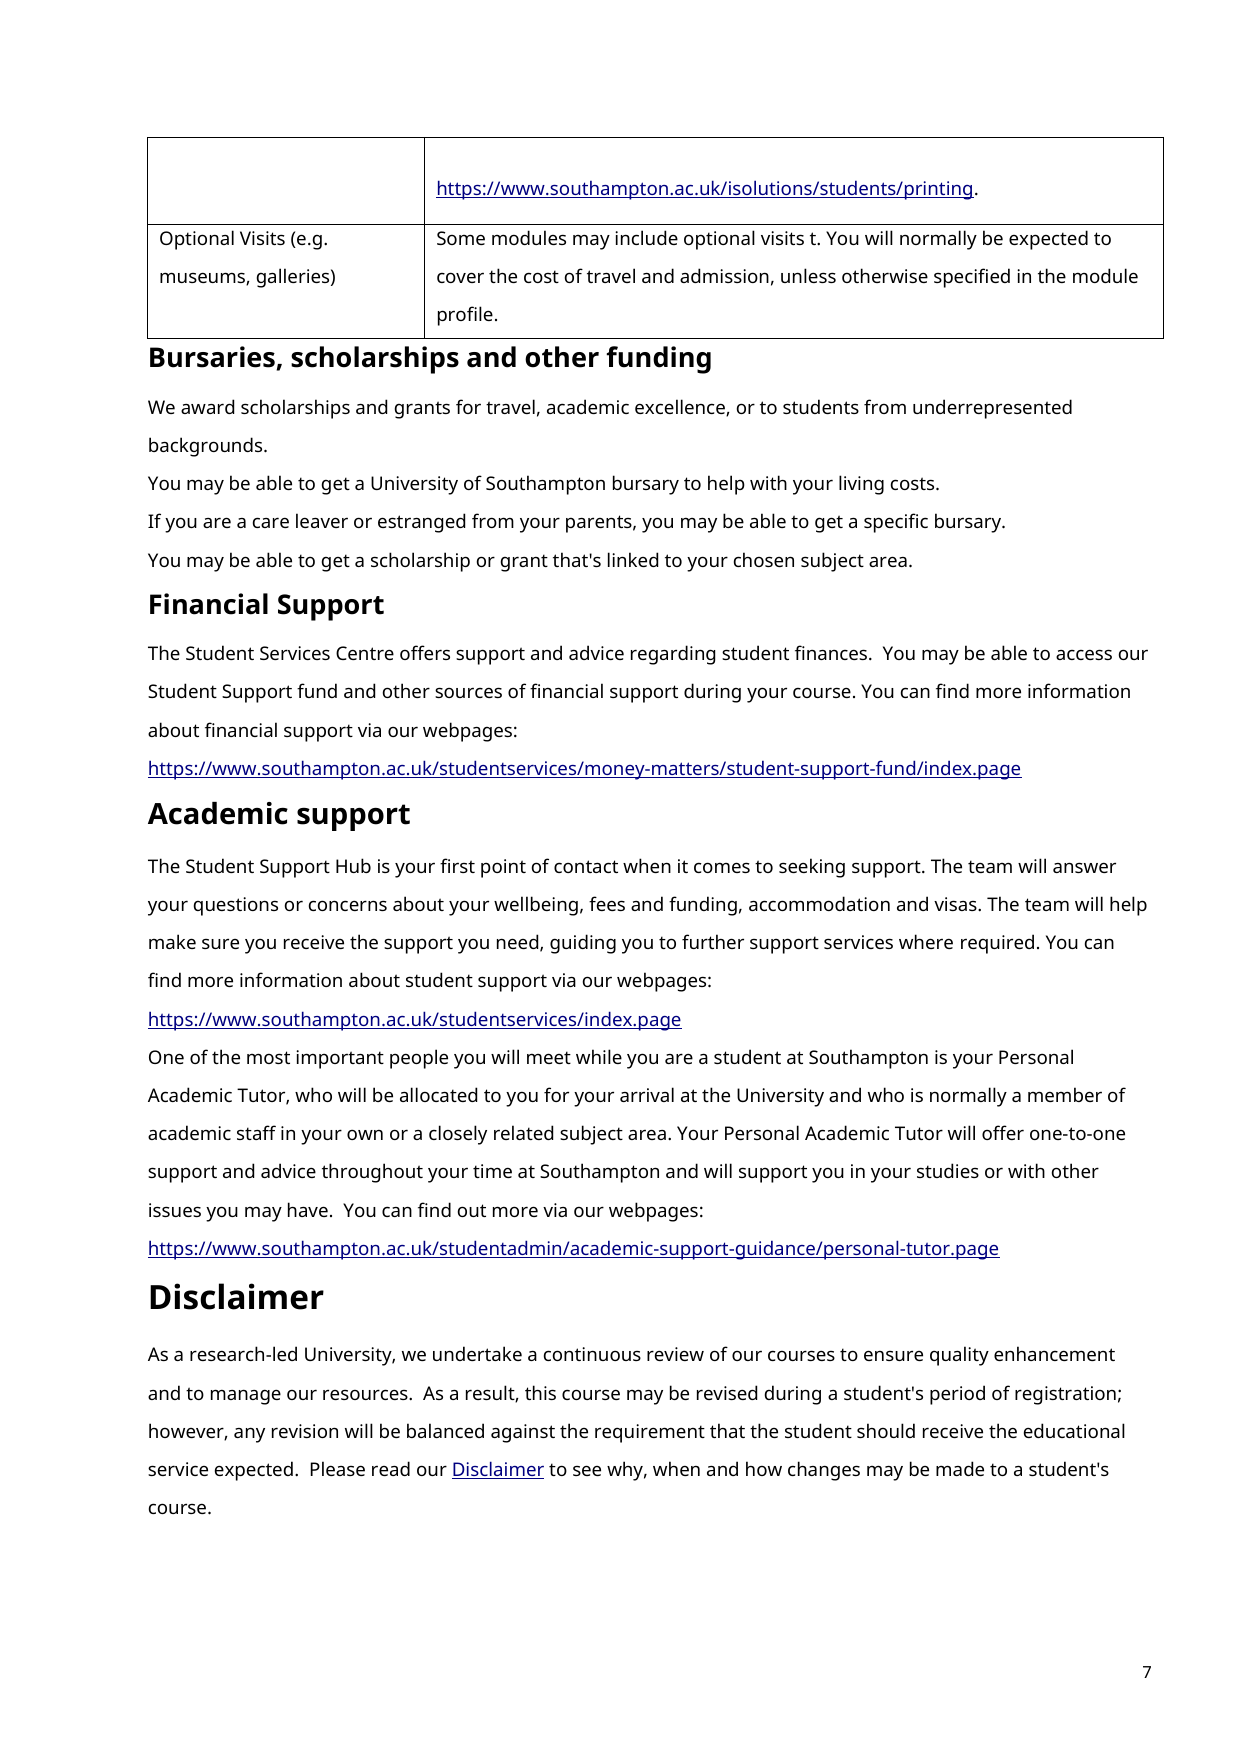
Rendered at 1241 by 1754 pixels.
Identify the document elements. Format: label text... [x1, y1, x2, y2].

table_cell Some modules may include optional visits t. You will normally be expected to cover the cost of travel and admission, unless otherwise specified in the module profile. [425, 225, 1163, 338]
table_cell [148, 138, 424, 224]
text You may be able to get a University of Southampton bursary to help with your living costs. [148, 471, 1152, 496]
text https://www.southampton.ac.uk/studentadmin/academic-support-guidance/personal-tutor.page [148, 1235, 1152, 1261]
subtitle Disclaimer [148, 1273, 1152, 1319]
text The Student Support Hub is your first point of contact when it comes to seeking support. The team will answer your questions or concerns about your wellbeing, fees and funding, accommodation and visas. The team will help make sure you receive the support you need, guiding you to further support services where required. You can find more information about student support via our webpages: [148, 853, 1152, 993]
subtitle Financial Support [148, 585, 1152, 622]
text https://www.southampton.ac.uk/studentservices/index.page [148, 1006, 1152, 1031]
text We award scholarships and grants for travel, academic excellence, or to students from underrepresented backgrounds. [148, 394, 1152, 458]
text As a research-led University, we undertake a continuous review of our courses to ensure quality enhancement and to manage our resources. As a result, this course may be revised during a student's period of registration; however, any revision will be balanced against the requirement that the student should receive the educational service expected. Please read our Disclaimer to see why, when and how changes may be made to a student's course. [148, 1342, 1152, 1520]
text If you are a care leaver or estranged from your parents, you may be able to get a specific bursary. [148, 509, 1152, 534]
text The Student Services Centre offers support and advice regarding student finances. You may be able to access our Student Support fund and other sources of financial support during your course. You can find more information about financial support via our webpages: https://www.southampton.ac.uk/studentservices/money-matters/student-support-fund/index.page [148, 641, 1152, 781]
table_cell https://www.southampton.ac.uk/isolutions/students/printing. [425, 138, 1163, 224]
subtitle Academic support [148, 793, 1152, 833]
text You may be able to get a scholarship or grant that's linked to your chosen subject area. [148, 547, 1152, 573]
table_cell Optional Visits (e.g. museums, galleries) [148, 225, 424, 338]
subtitle Bursaries, scholarships and other funding [148, 339, 1152, 376]
text One of the most important people you will meet while you are a student at Southampton is your Personal Academic Tutor, who will be allocated to you for your arrival at the University and who is normally a member of academic staff in your own or a closely related subject area. Your Personal Academic Tutor will offer one-to-one support and advice throughout your time at Southampton and will support you in your studies or with other issues you may have. You can find out more via our webpages: [148, 1044, 1152, 1223]
